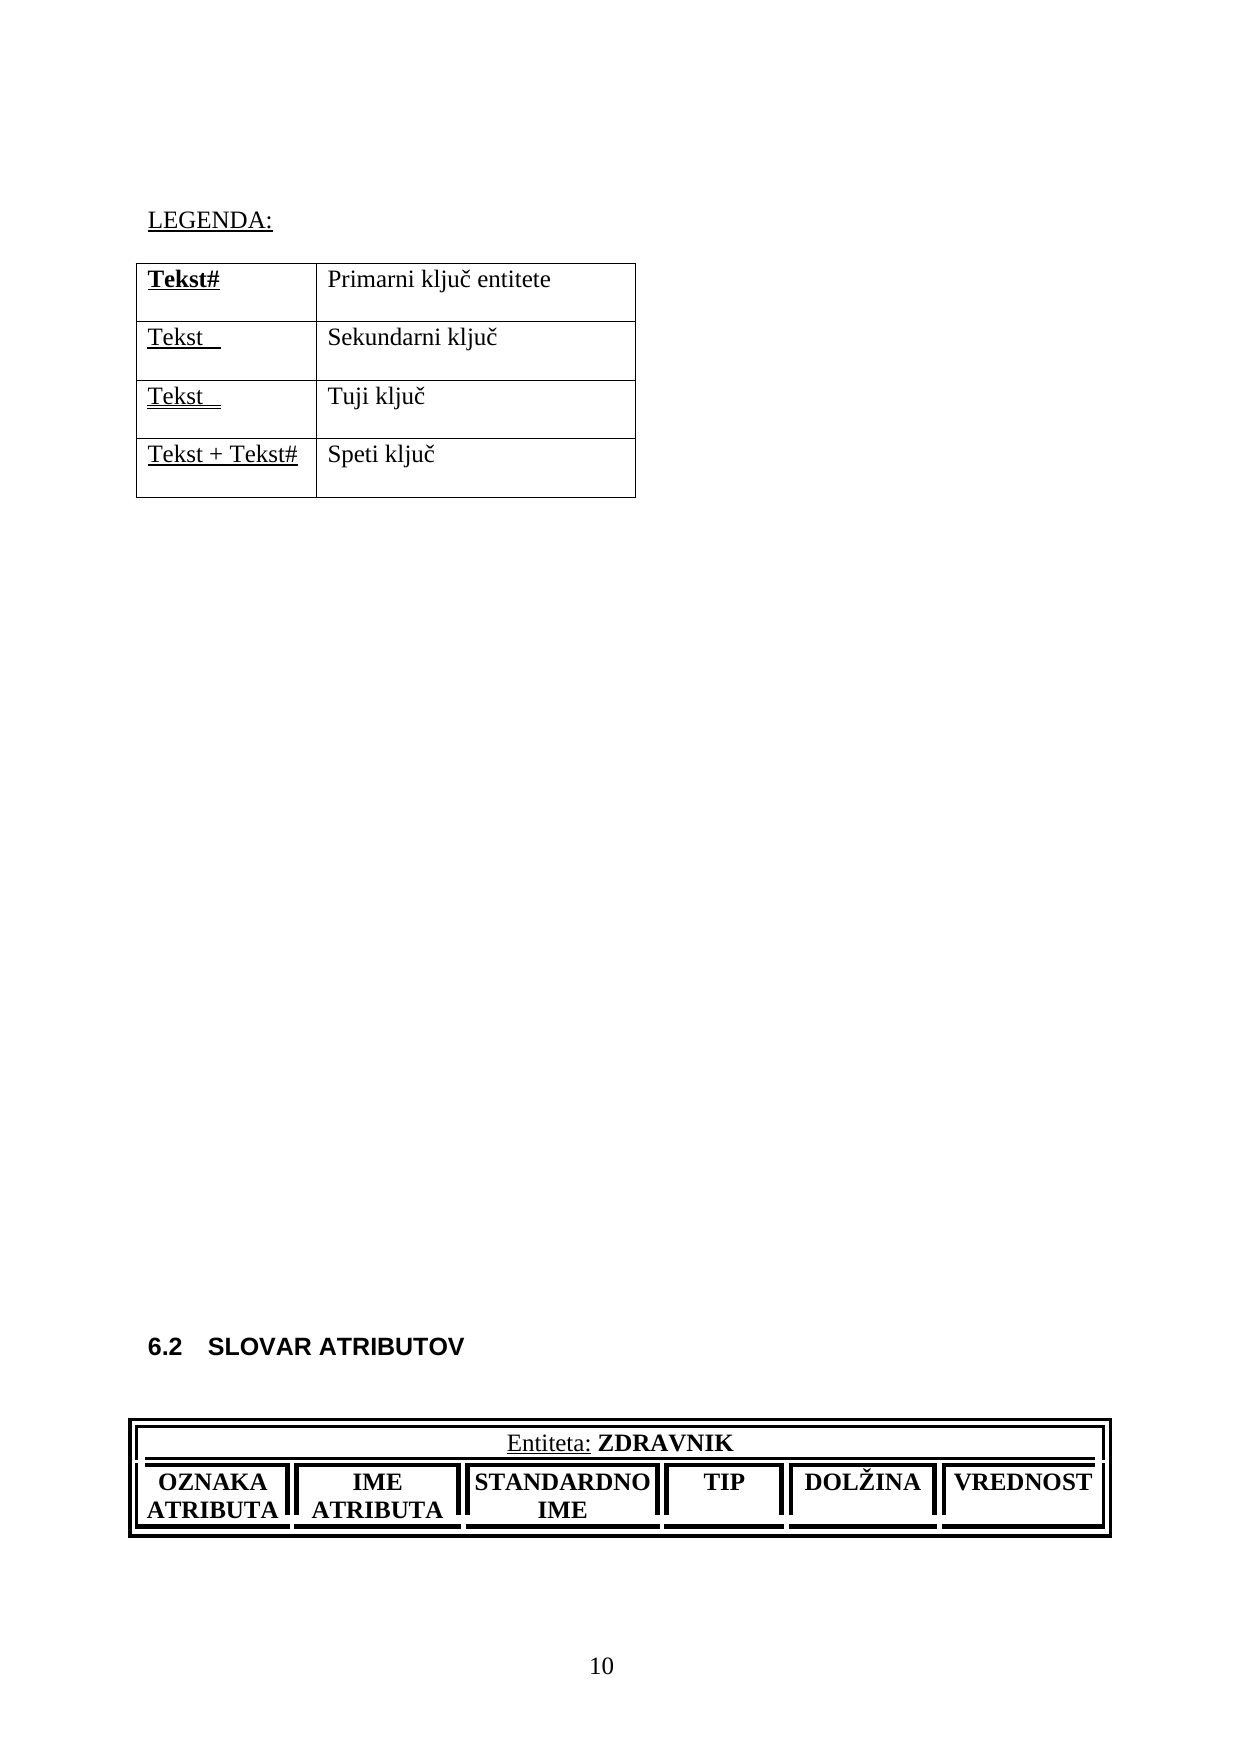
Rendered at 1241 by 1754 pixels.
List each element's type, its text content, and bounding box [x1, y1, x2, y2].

table_cell DOLŽINA [786, 1460, 939, 1524]
table_cell IME ATRIBUTA [292, 1460, 463, 1524]
table_cell Tekst + Tekst# [137, 439, 316, 497]
table_cell Sekundarni ključ [317, 322, 635, 380]
table_header Tekst# [137, 264, 316, 321]
table_cell OZNAKA ATRIBUTA [133, 1457, 292, 1524]
table_cell Tekst [137, 381, 316, 438]
table_header Primarni ključ entitete [317, 264, 635, 321]
table_cell Speti ključ [317, 439, 635, 497]
table_cell TIP [662, 1460, 786, 1524]
table_cell Tuji ključ [317, 381, 635, 438]
table_cell VREDNOST [939, 1457, 1107, 1524]
table_header Entiteta: ZDRAVNIK [133, 1421, 1107, 1457]
subtitle SLOVAR ATRIBUTOV [148, 1332, 1092, 1360]
text LEGENDA: [148, 205, 1092, 234]
table_cell Tekst [137, 322, 316, 380]
table_cell STANDARDNO IME [463, 1460, 662, 1524]
